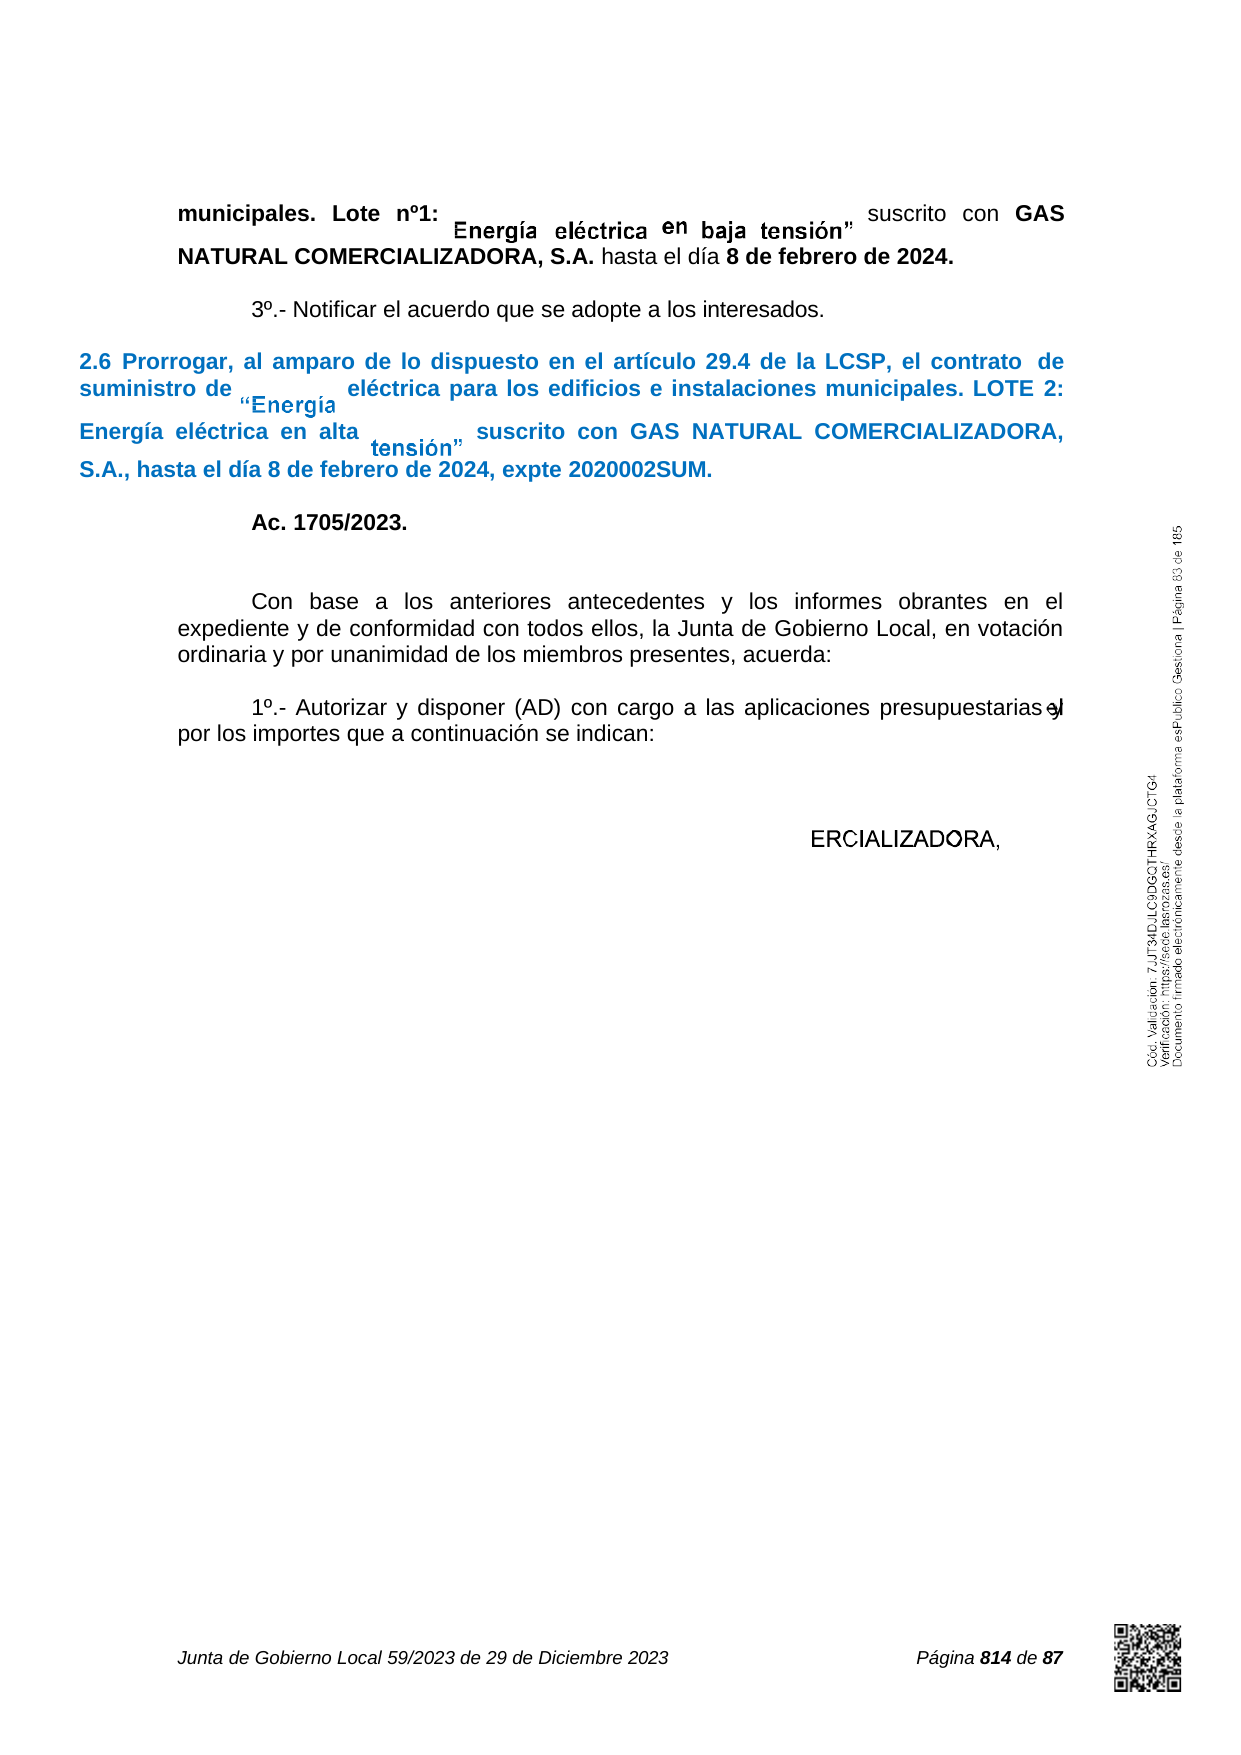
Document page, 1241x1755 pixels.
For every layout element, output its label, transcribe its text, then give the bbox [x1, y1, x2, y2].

text 1º.- Autorizar y disponer (AD) con cargo a las aplicaciones presupuestarias y por los importes que a continuación se indican: [177, 693, 1063, 746]
list Prorrogar, al amparo de lo dispuesto en el artículo 29.4 de la LCSP, el contrato de suministro de eléctrica para los edificios e instalaciones municipales. LOTE 2: Energía eléctrica en alta suscrito con GAS NATURAL COMERCIALIZADORA, S.A., hasta el día 8 de febrero de 2024, expte 2020002SUM. [79, 348, 1064, 482]
text Con base a los anteriores antecedentes y los informes obrantes en el expediente y de conformidad con todos ellos, la Junta de Gobierno Local, en votación ordinaria y por unanimidad de los miembros presentes, acuerda: [177, 588, 1064, 667]
text municipales. Lote nº1: suscrito con GAS NATURAL COMERCIALIZADORA, S.A. hasta el día 8 de febrero de 2024. [177, 200, 1065, 269]
text Ac. 1705/2023. [177, 509, 1065, 536]
text 3º.- Notificar el acuerdo que se adopte a los interesados. [251, 296, 1197, 322]
